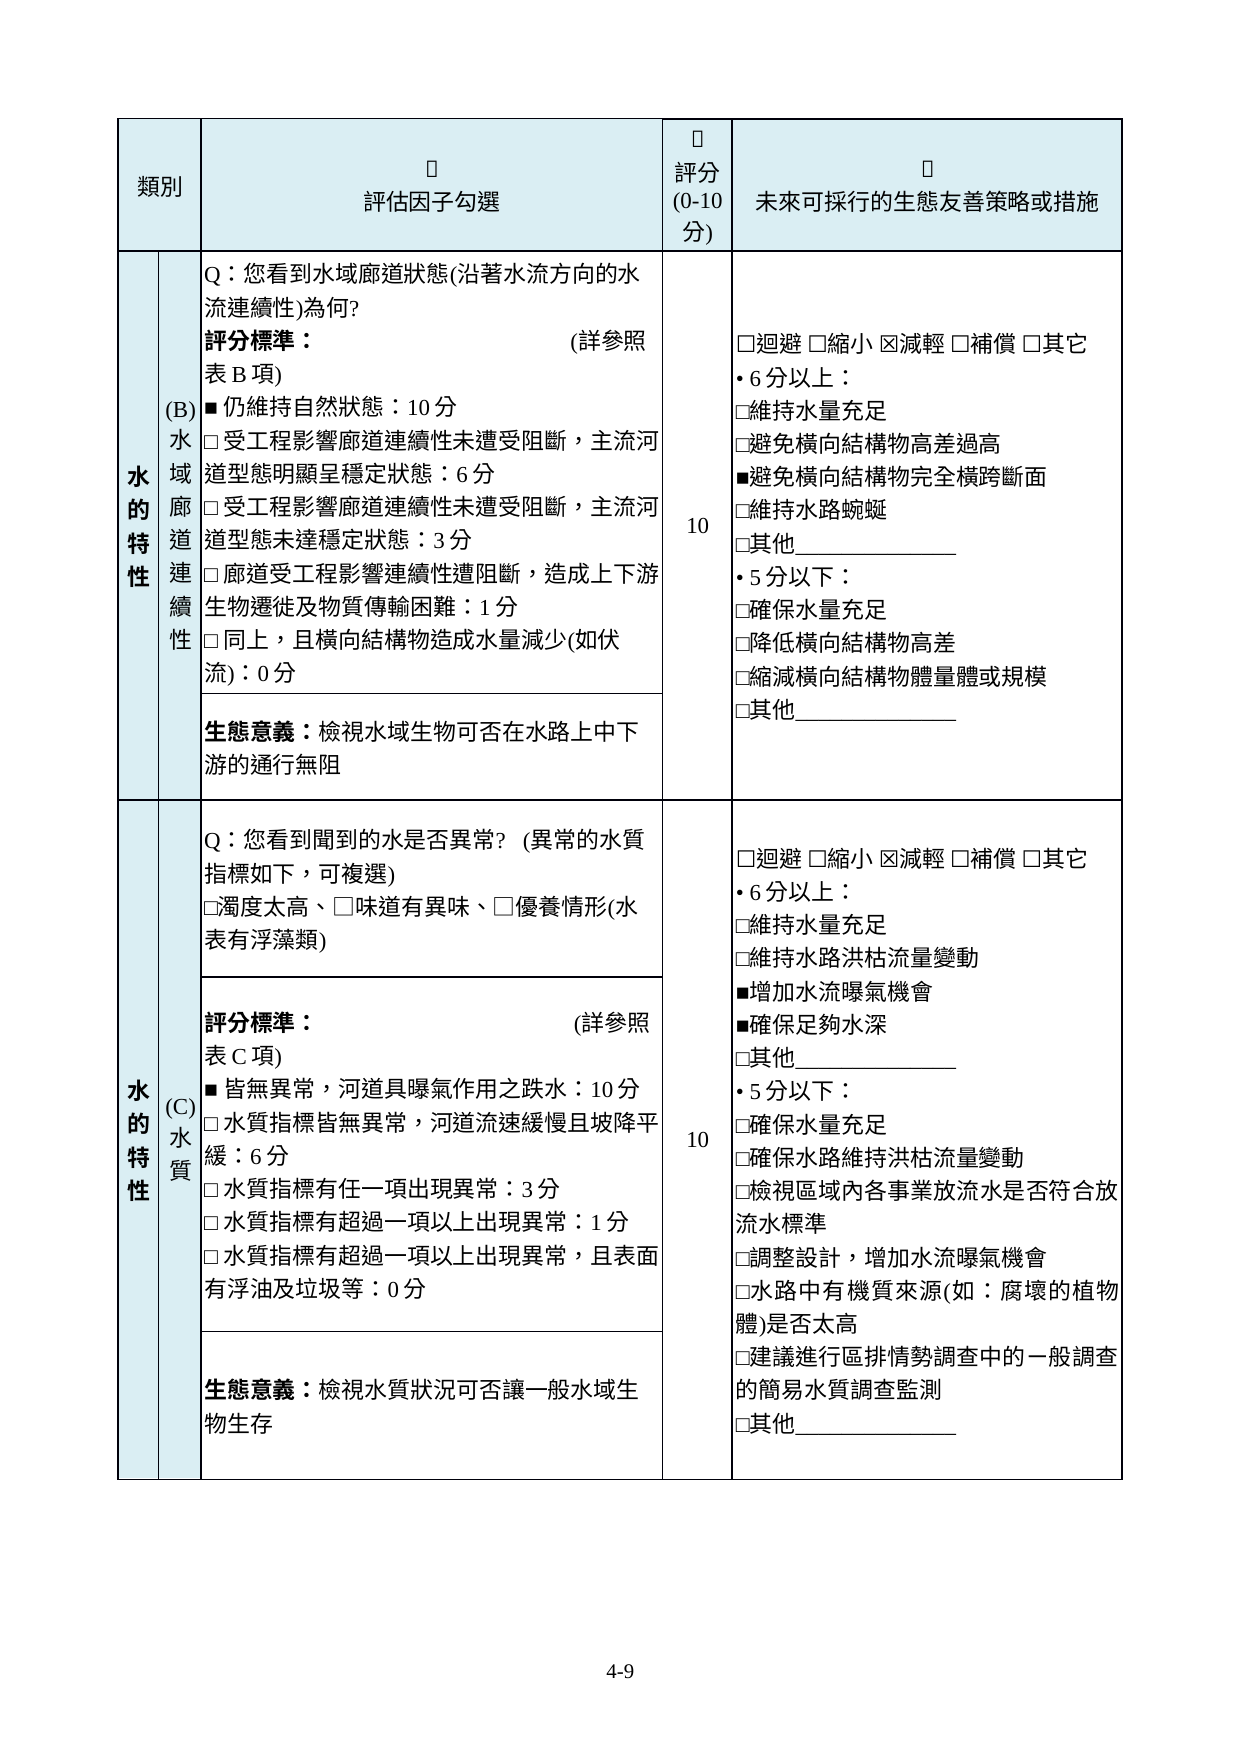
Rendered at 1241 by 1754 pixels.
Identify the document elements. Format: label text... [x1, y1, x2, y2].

table_header  評估因子勾選 [202, 119, 662, 250]
table_cell ☐迴避 ☐縮小 ☒減輕 ☐補償 ☐其它 • 6分以上： □維持水量充足 □維持水路洪枯流量變動 ■增加水流曝氣機會 ■確保足夠水深 □其他______________ • 5分以下： □確保水量充足 □確保水路維持洪枯流量變動 □檢視區域內各事業放流水是否符合放流水標準 □調整設計，增加水流曝氣機會 □水路中有機質來源(如：腐壞的植物體)是否太高 □建議進行區排情勢調查中的ㄧ般調查的簡易水質調查監測 □其他______________ [733, 801, 1121, 1478]
table_cell ☐迴避 ☐縮小 ☒減輕 ☐補償 ☐其它 • 6分以上： □維持水量充足 □避免橫向結構物高差過高 ■避免橫向結構物完全橫跨斷面 □維持水路蜿蜒 □其他______________ • 5分以下： □確保水量充足 □降低橫向結構物高差 □縮減橫向結構物體量體或規模 □其他______________ [733, 252, 1121, 799]
table_cell 10 [663, 801, 731, 1478]
table_cell (B) 水域廊道 連續性 [159, 252, 200, 799]
table_cell 生態意義：檢視水質狀況可否讓一般水域生物生存 [202, 1332, 662, 1478]
table_cell 水 的 特 性 [119, 252, 158, 799]
table_cell Q：您看到水域廊道狀態(沿著水流方向的水流連續性)為何? 評分標準： (詳參照表B項) ■ 仍維持自然狀態：10分 □ 受工程影響廊道連續性未遭受阻斷，主流河道型態明顯呈穩定狀態：6分 □ 受工程影響廊道連續性未遭受阻斷，主流河道型態未達穩定狀態：3分 □ 廊道受工程影響連續性遭阻斷，造成上下游生物遷徙及物質傳輸困難：1分 □ 同上，且橫向結構物造成水量減少(如伏流)：0分 [202, 252, 662, 693]
table_cell 評分標準： (詳參照表C項) ■ 皆無異常，河道具曝氣作用之跌水：10分 □ 水質指標皆無異常，河道流速緩慢且坡降平緩：6分 □ 水質指標有任一項出現異常：3分 □ 水質指標有超過一項以上出現異常：1分 □ 水質指標有超過一項以上出現異常，且表面有浮油及垃圾等：0分 [202, 978, 662, 1331]
table_cell Q：您看到聞到的水是否異常? (異常的水質指標如下，可複選) □濁度太高、□味道有異味、□優養情形(水表有浮藻類) [202, 801, 662, 976]
table_cell (C) 水質 [159, 801, 200, 1478]
table_cell 生態意義：檢視水域生物可否在水路上中下游的通行無阻 [202, 694, 662, 799]
table_header  未來可採行的生態友善策略或措施 [733, 120, 1121, 250]
table_cell 水 的 特 性 [119, 801, 158, 1478]
table_cell 10 [663, 252, 731, 799]
table_header 類別 [119, 119, 200, 250]
table_header  評分 (0-10分) [663, 120, 731, 250]
